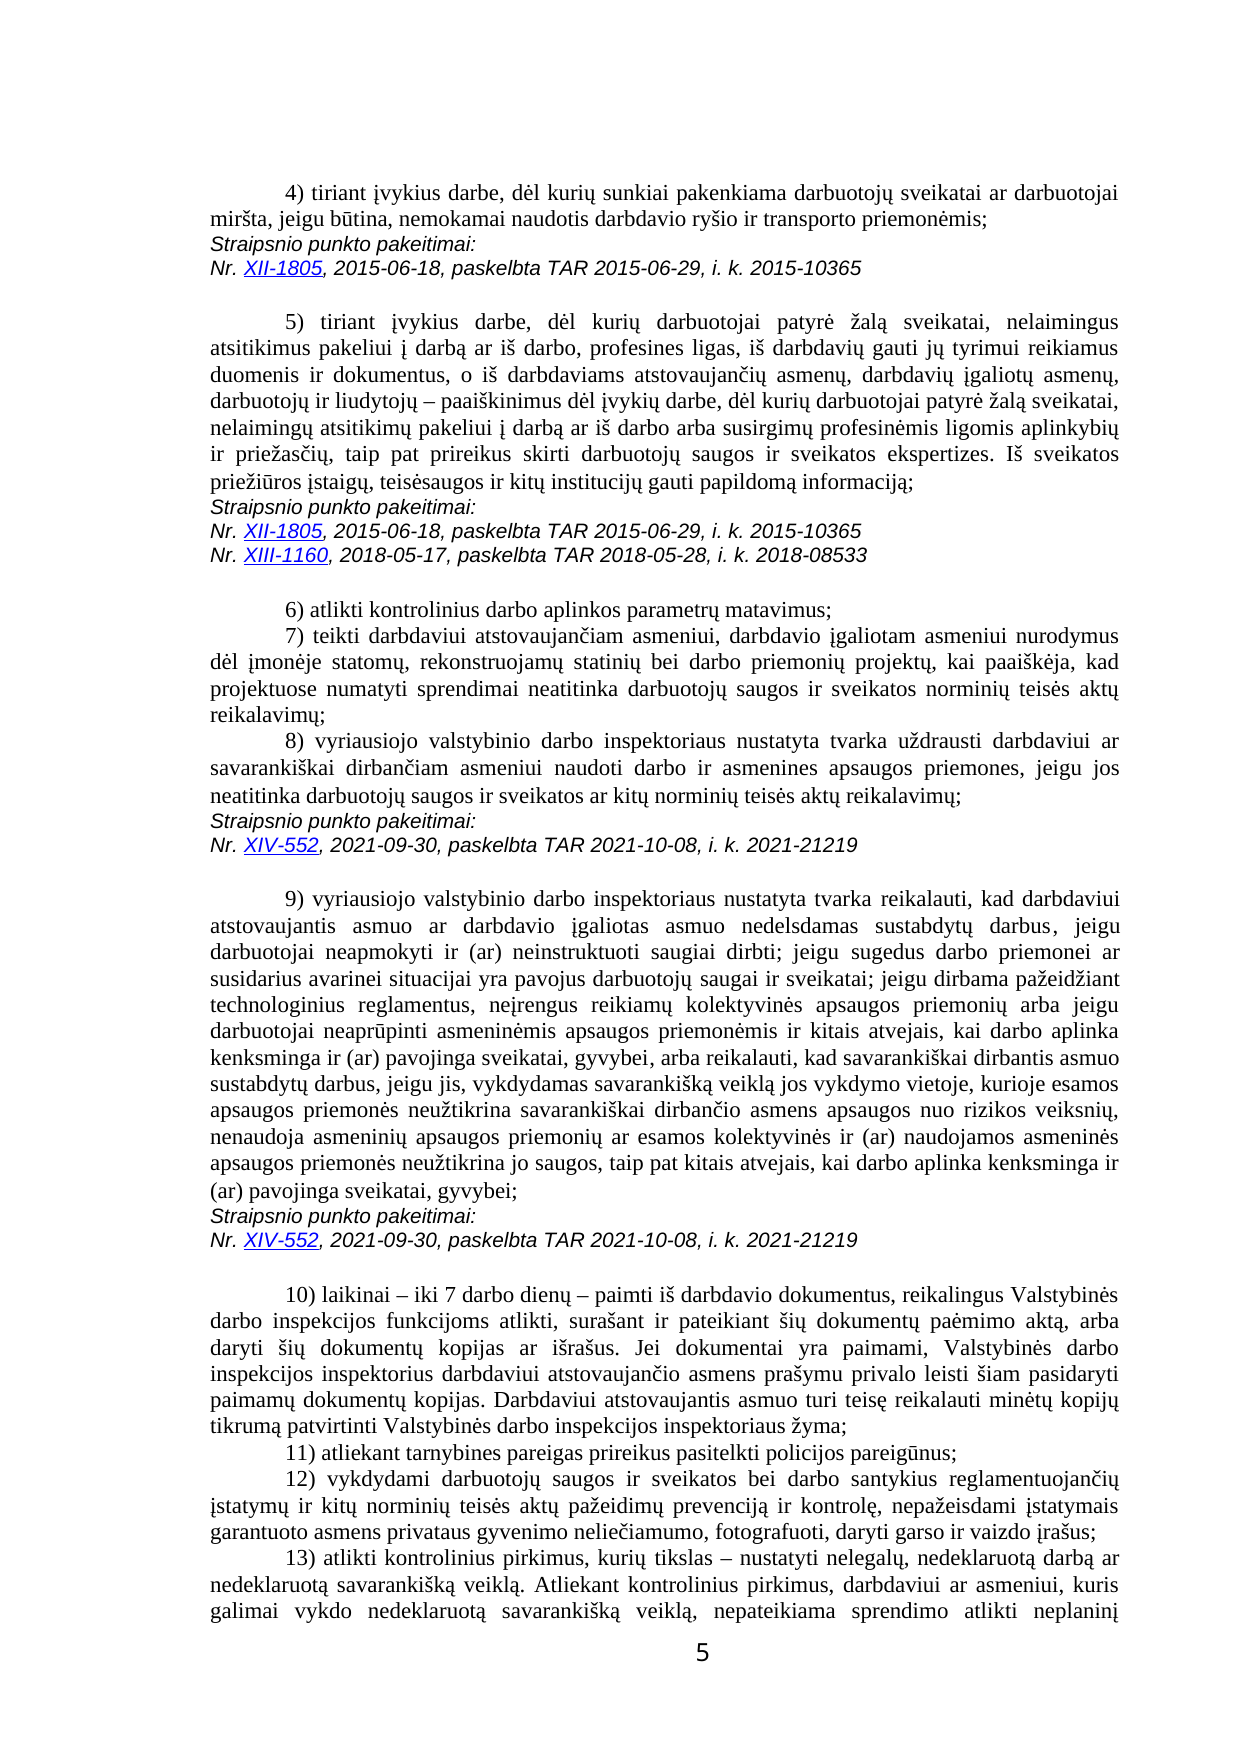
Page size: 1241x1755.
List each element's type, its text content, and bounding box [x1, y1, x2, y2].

text Nr. XII-1805, 2015-06-18, paskelbta TAR 2015-06-29, i. k. 2015-10365 [210, 255, 1120, 279]
text Straipsnio punkto pakeitimai: [210, 231, 1120, 255]
text 11) atliekant tarnybines pareigas prireikus pasitelkti policijos pareigūnus; [210, 1439, 1120, 1465]
text Nr. XII-1805, 2015-06-18, paskelbta TAR 2015-06-29, i. k. 2015-10365 [210, 519, 1120, 543]
text Straipsnio punkto pakeitimai: [210, 809, 1120, 833]
text 13) atlikti kontrolinius pirkimus, kurių tikslas – nustatyti nelegalų, nedeklaruotą darbą ar nedeklaruotą savarankišką veiklą. Atliekant kontrolinius pirkimus, darbdaviui ar asmeniui, kuris galimai vykdo nedeklaruotą savarankišką veiklą, nepateikiama sprendimo atlikti neplaninį [210, 1544, 1120, 1623]
text Straipsnio punkto pakeitimai: [210, 495, 1120, 519]
text Nr. XIV-552, 2021-09-30, paskelbta TAR 2021-10-08, i. k. 2021-21219 [210, 1228, 1120, 1252]
text Straipsnio punkto pakeitimai: [210, 1204, 1120, 1228]
text 7) teikti darbdaviui atstovaujančiam asmeniui, darbdavio įgaliotam asmeniui nurodymus dėl įmonėje statomų, rekonstruojamų statinių bei darbo priemonių projektų, kai paaiškėja, kad projektuose numatyti sprendimai neatitinka darbuotojų saugos ir sveikatos norminių teisės aktų reikalavimų; [210, 622, 1120, 727]
text 10) laikinai – iki 7 darbo dienų – paimti iš darbdavio dokumentus, reikalingus Valstybinės darbo inspekcijos funkcijoms atlikti, surašant ir pateikiant šių dokumentų paėmimo aktą, arba daryti šių dokumentų kopijas ar išrašus. Jei dokumentai yra paimami, Valstybinės darbo inspekcijos inspektorius darbdaviui atstovaujančio asmens prašymu privalo leisti šiam pasidaryti paimamų dokumentų kopijas. Darbdaviui atstovaujantis asmuo turi teisę reikalauti minėtų kopijų tikrumą patvirtinti Valstybinės darbo inspekcijos inspektoriaus žyma; [210, 1281, 1120, 1439]
text Nr. XIV-552, 2021-09-30, paskelbta TAR 2021-10-08, i. k. 2021-21219 [210, 833, 1120, 857]
text Nr. XIII-1160, 2018-05-17, paskelbta TAR 2018-05-28, i. k. 2018-08533 [210, 543, 1120, 567]
text 5) tiriant įvykius darbe, dėl kurių darbuotojai patyrė žalą sveikatai, nelaimingus atsitikimus pakeliui į darbą ar iš darbo, profesines ligas, iš darbdavių gauti jų tyrimui reikiamus duomenis ir dokumentus, o iš darbdaviams atstovaujančių asmenų, darbdavių įgaliotų asmenų, darbuotojų ir liudytojų – paaiškinimus dėl įvykių darbe, dėl kurių darbuotojai patyrė žalą sveikatai, nelaimingų atsitikimų pakeliui į darbą ar iš darbo arba susirgimų profesinėmis ligomis aplinkybių ir priežasčių, taip pat prireikus skirti darbuotojų saugos ir sveikatos ekspertizes. Iš sveikatos priežiūros įstaigų, teisėsaugos ir kitų institucijų gauti papildomą informaciją; [210, 308, 1120, 495]
text 12) vykdydami darbuotojų saugos ir sveikatos bei darbo santykius reglamentuojančių įstatymų ir kitų norminių teisės aktų pažeidimų prevenciją ir kontrolę, nepažeisdami įstatymais garantuoto asmens privataus gyvenimo neliečiamumo, fotografuoti, daryti garso ir vaizdo įrašus; [210, 1465, 1120, 1544]
text 6) atlikti kontrolinius darbo aplinkos parametrų matavimus; [210, 596, 1120, 622]
text 9) vyriausiojo valstybinio darbo inspektoriaus nustatyta tvarka reikalauti, kad darbdaviui atstovaujantis asmuo ar darbdavio įgaliotas asmuo nedelsdamas sustabdytų darbus, jeigu darbuotojai neapmokyti ir (ar) neinstruktuoti saugiai dirbti; jeigu sugedus darbo priemonei ar susidarius avarinei situacijai yra pavojus darbuotojų saugai ir sveikatai; jeigu dirbama pažeidžiant technologinius reglamentus, neįrengus reikiamų kolektyvinės apsaugos priemonių arba jeigu darbuotojai neaprūpinti asmeninėmis apsaugos priemonėmis ir kitais atvejais, kai darbo aplinka kenksminga ir (ar) pavojinga sveikatai, gyvybei, arba reikalauti, kad savarankiškai dirbantis asmuo sustabdytų darbus, jeigu jis, vykdydamas savarankišką veiklą jos vykdymo vietoje, kurioje esamos apsaugos priemonės neužtikrina savarankiškai dirbančio asmens apsaugos nuo rizikos veiksnių, nenaudoja asmeninių apsaugos priemonių ar esamos kolektyvinės ir (ar) naudojamos asmeninės apsaugos priemonės neužtikrina jo saugos, taip pat kitais atvejais, kai darbo aplinka kenksminga ir (ar) pavojinga sveikatai, gyvybei; [210, 886, 1120, 1204]
text 8) vyriausiojo valstybinio darbo inspektoriaus nustatyta tvarka uždrausti darbdaviui ar savarankiškai dirbančiam asmeniui naudoti darbo ir asmenines apsaugos priemones, jeigu jos neatitinka darbuotojų saugos ir sveikatos ar kitų norminių teisės aktų reikalavimų; [210, 727, 1120, 809]
text 4) tiriant įvykius darbe, dėl kurių sunkiai pakenkiama darbuotojų sveikatai ar darbuotojai miršta, jeigu būtina, nemokamai naudotis darbdavio ryšio ir transporto priemonėmis; [210, 179, 1120, 231]
